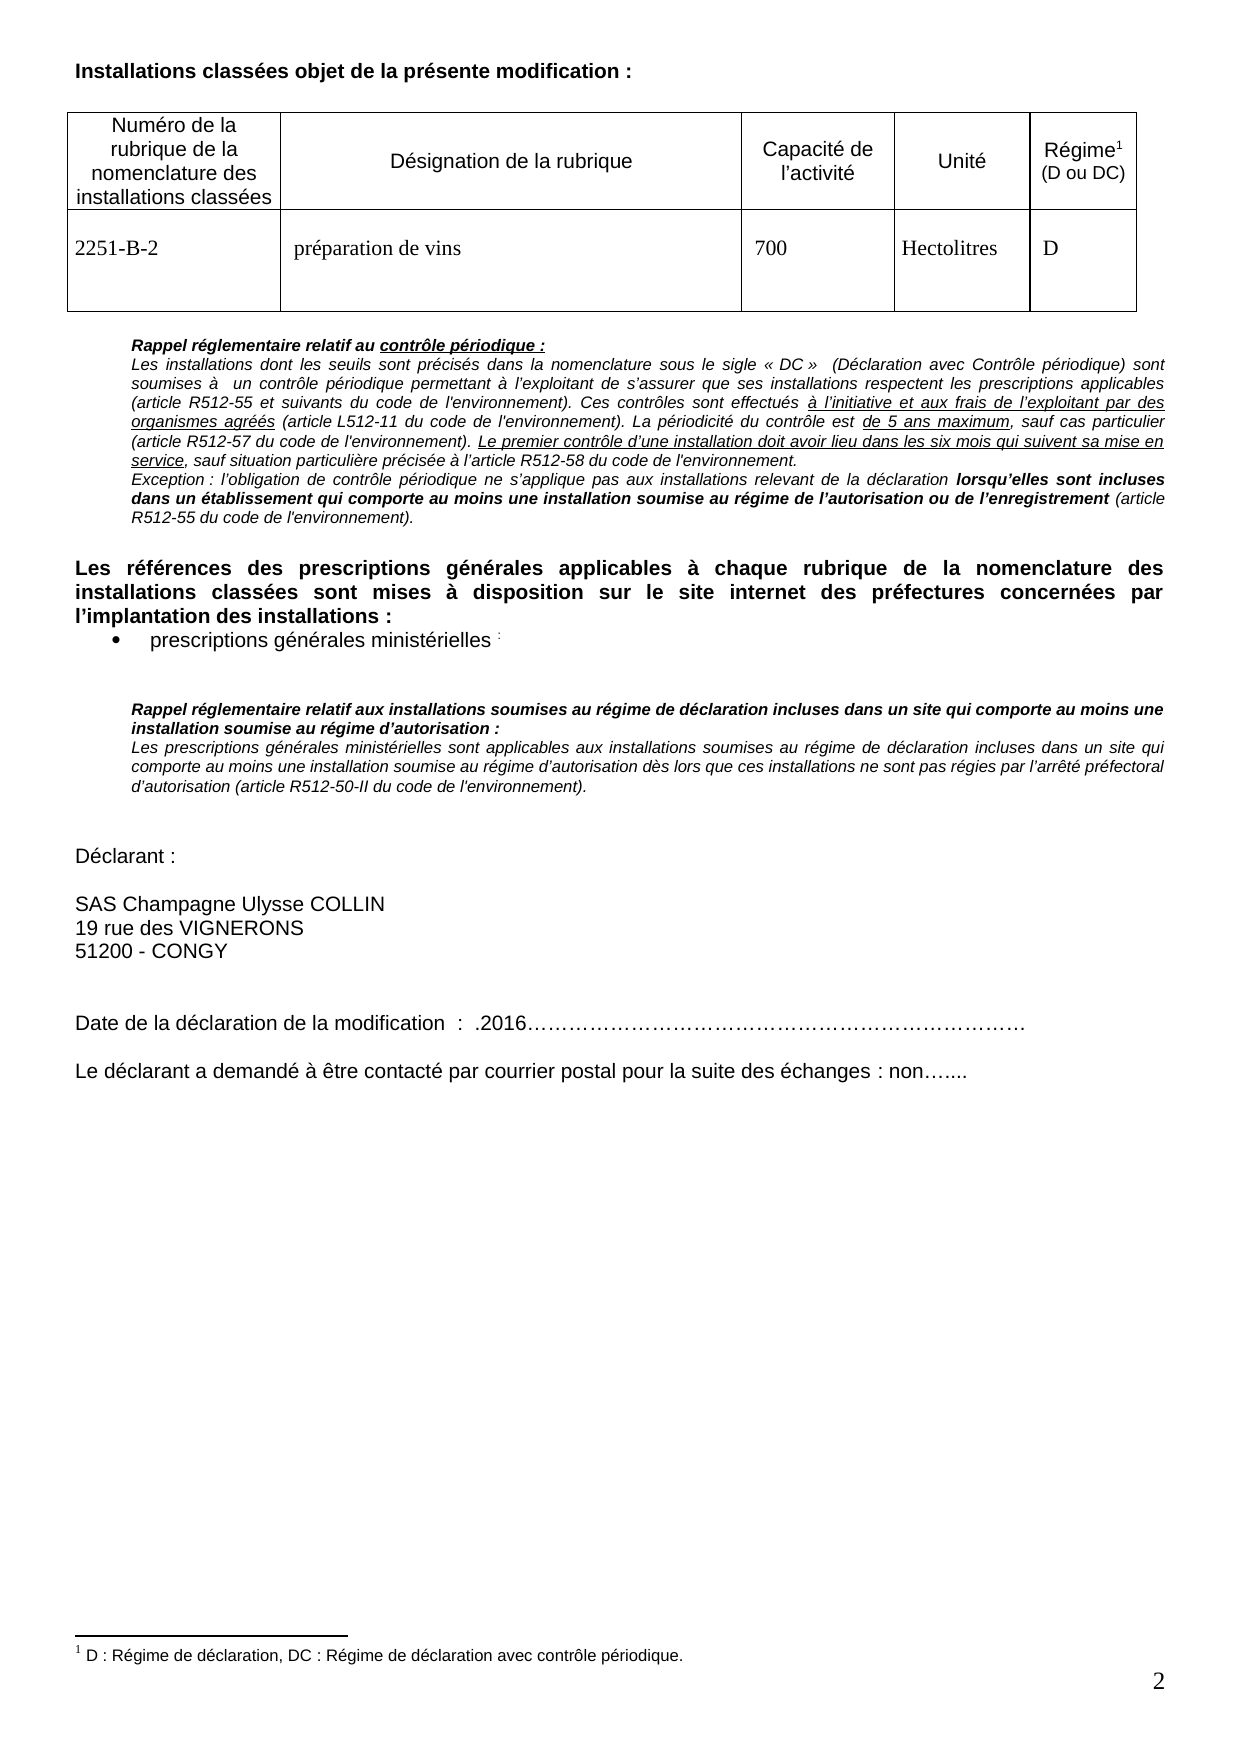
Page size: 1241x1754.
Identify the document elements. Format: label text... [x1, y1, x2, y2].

table_header Capacité de l’activité [742, 113, 894, 209]
table_cell préparation de vins [281, 210, 741, 311]
table_cell D [1031, 210, 1136, 311]
text Exception : l’obligation de contrôle périodique ne s’applique pas aux installations relevant de la déclaration lorsqu’elles sont incluses dans un établissement qui comporte au moins une installation soumise au régime de l’autorisation ou de l’enregistrement (article R512-55 du code de l'environnement). [131, 470, 1165, 527]
table_cell 700 [742, 210, 894, 311]
text Les installations dont les seuils sont précisés dans la nomenclature sous le sigle « DC » (Déclaration avec Contrôle périodique) sont soumises à un contrôle périodique permettant à l’exploitant de s’assurer que ses installations respectent les prescriptions applicables (article R512-55 et suivants du code de l'environnement). Ces contrôles sont effectués à l’initiative et aux frais de l’exploitant par des organismes agréés (article L512‑11 du code de l'environnement). La périodicité du contrôle est de 5 ans maximum, sauf cas particulier (article R512-57 du code de l'environnement). Le premier contrôle d’une installation doit avoir lieu dans les six mois qui suivent sa mise en service, sauf situation particulière précisée à l’article R512-58 du code de l'environnement. [131, 355, 1165, 470]
table_header Numéro de la rubrique de la nomenclature des installations classées [68, 113, 280, 209]
text Rappel réglementaire relatif aux installations soumises au régime de déclaration incluses dans un site qui comporte au moins une installation soumise au régime d’autorisation : [131, 700, 1165, 738]
text 19 rue des VIGNERONS [75, 915, 1165, 939]
table_cell Hectolitres [895, 210, 1029, 311]
text Date de la déclaration de la modification : .2016……………………………………………………………… [75, 1011, 1165, 1035]
table_cell 2251-B-2 [68, 210, 280, 311]
text Déclarant : [75, 843, 1165, 867]
text Rappel réglementaire relatif au contrôle périodique : [131, 336, 1165, 355]
list prescriptions générales ministérielles : [112, 628, 1165, 652]
text Les références des prescriptions générales applicables à chaque rubrique de la nomenclature des installations classées sont mises à disposition sur le site internet des préfectures concernées par l’implantation des installations : [75, 556, 1165, 628]
text 51200 - CONGY [75, 939, 1165, 963]
table_header Unité [895, 113, 1029, 209]
text Le déclarant a demandé à être contacté par courrier postal pour la suite des échanges : non….... [75, 1059, 1165, 1083]
text Les prescriptions générales ministérielles sont applicables aux installations soumises au régime de déclaration incluses dans un site qui comporte au moins une installation soumise au régime d’autorisation dès lors que ces installations ne sont pas régies par l’arrêté préfectoral d’autorisation (article R512-50-II du code de l'environnement). [131, 738, 1165, 796]
table_header Désignation de la rubrique [281, 113, 741, 209]
text Installations classées objet de la présente modification : [75, 59, 1165, 83]
table_header Régime (D ou DC) [1031, 113, 1136, 209]
text SAS Champagne Ulysse COLLIN [75, 891, 1165, 915]
